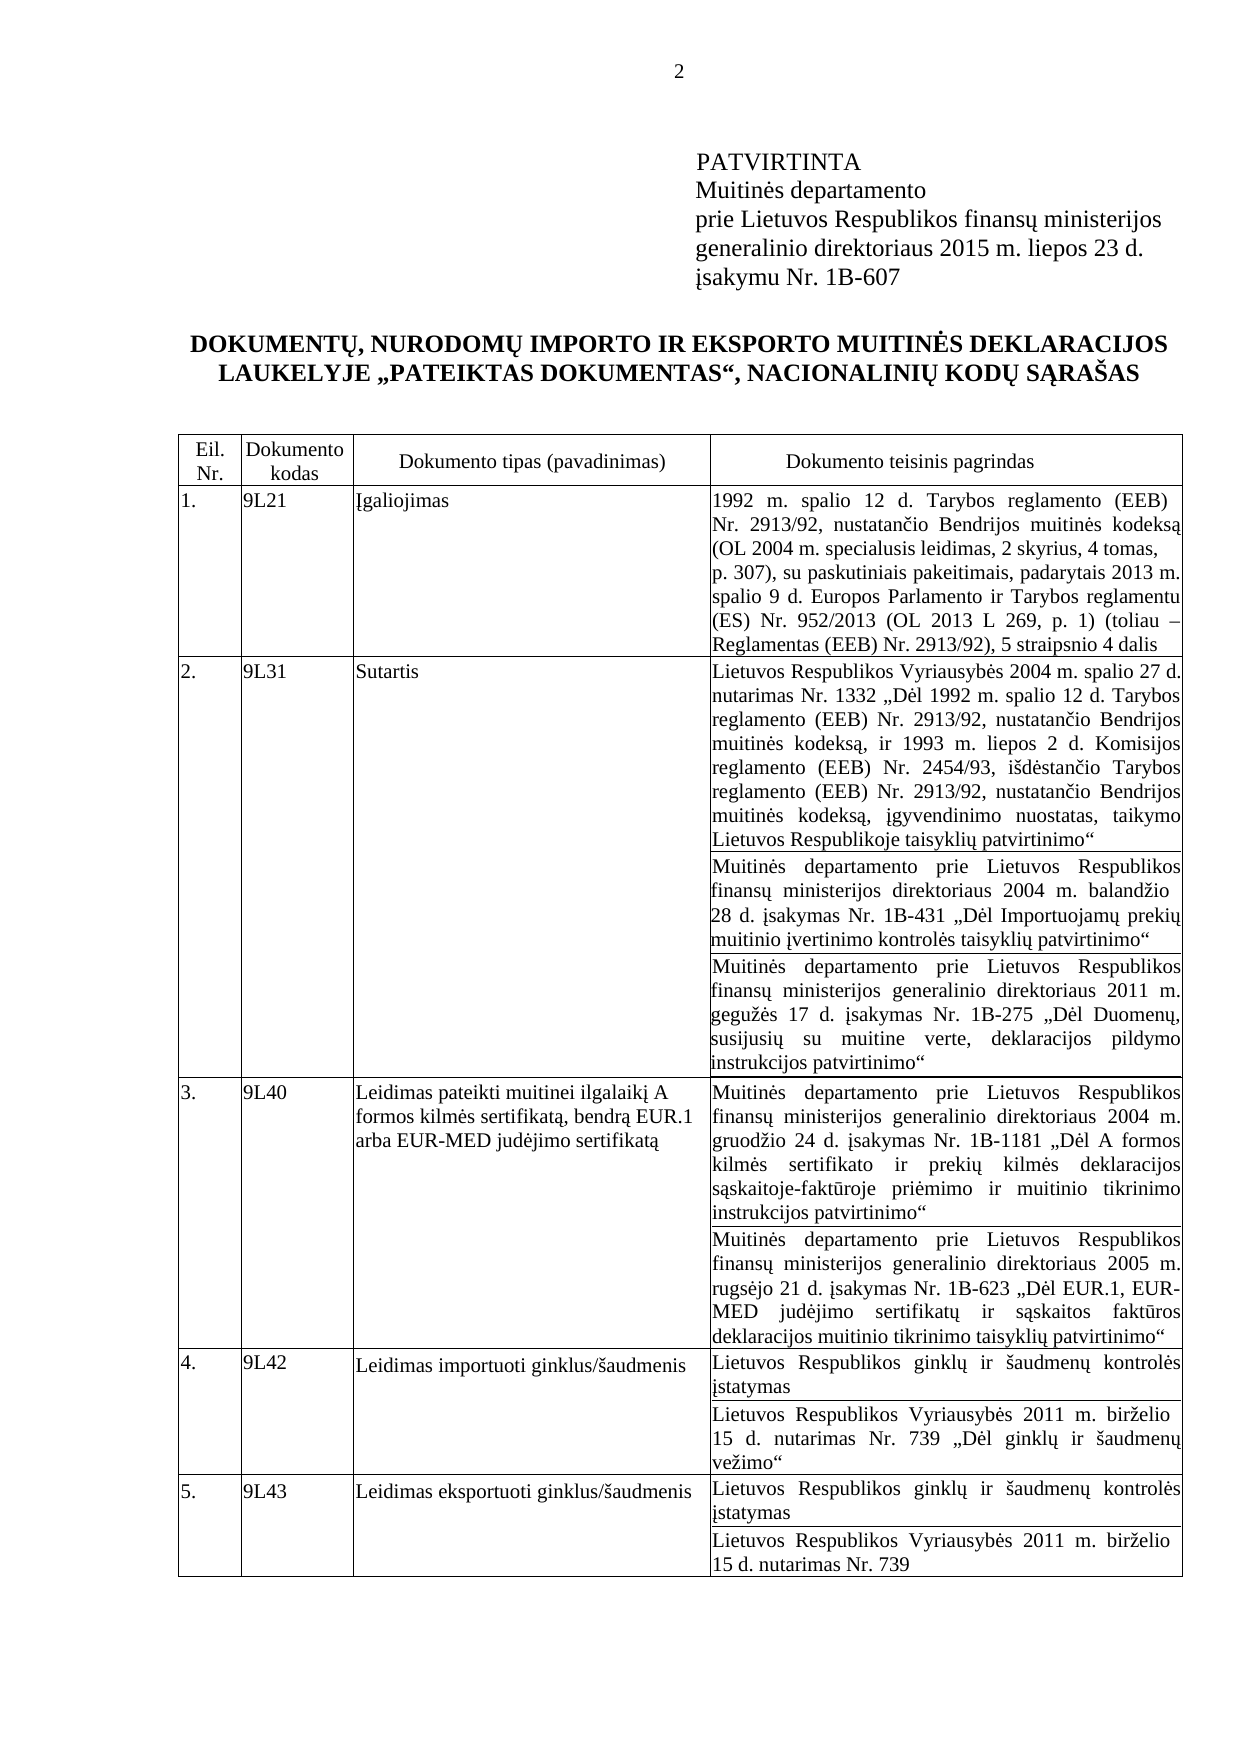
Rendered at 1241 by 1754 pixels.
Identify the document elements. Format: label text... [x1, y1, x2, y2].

table_cell 9L31 [242, 657, 353, 1077]
table_cell 9L43 [242, 1475, 353, 1576]
table_cell Muitinės departamento prie Lietuvos Respublikos finansų ministerijos generalinio direktoriaus 2011 m. gegužės 17 d. įsakymas Nr. 1B-275 „Dėl Duomenų, susijusių su muitine verte, deklaracijos pildymo instrukcijos patvirtinimo“ [711, 954, 1182, 1076]
table_header Dokumento tipas (pavadinimas) [354, 435, 710, 485]
table_cell 9L40 [242, 1078, 353, 1348]
table_cell 1992 m. spalio 12 d. Tarybos reglamento (EEB) Nr. 2913/92, nustatančio Bendrijos muitinės kodeksą (OL 2004 m. specialusis leidimas, 2 skyrius, 4 tomas, p. 307), su paskutiniais pakeitimais, padarytais 2013 m. spalio 9 d. Europos Parlamento ir Tarybos reglamentu (ES) Nr. 952/2013 (OL 2013 L 269, p. 1) (toliau – Reglamentas (EEB) Nr. 2913/92), 5 straipsnio 4 dalis [711, 486, 1182, 656]
table_cell Lietuvos Respublikos Vyriausybės 2004 m. spalio 27 d. nutarimas Nr. 1332 „Dėl 1992 m. spalio 12 d. Tarybos reglamento (EEB) Nr. 2913/92, nustatančio Bendrijos muitinės kodeksą, ir 1993 m. liepos 2 d. Komisijos reglamento (EEB) Nr. 2454/93, išdėstančio Tarybos reglamento (EEB) Nr. 2913/92, nustatančio Bendrijos muitinės kodeksą, įgyvendinimo nuostatas, taikymo Lietuvos Respublikoje taisyklių patvirtinimo“ Muitinės departamento prie Lietuvos Respublikos finansų ministerijos direktoriaus 2004 m. balandžio 28 d. įsakymas Nr. 1B-431 „Dėl Importuojamų prekių muitinio įvertinimo kontrolės taisyklių patvirtinimo“ [711, 657, 1182, 953]
text generalinio direktoriaus 2015 m. liepos 23 d. [620, 233, 1181, 262]
table_cell Muitinės departamento prie Lietuvos Respublikos finansų ministerijos generalinio direktoriaus 2004 m. gruodžio 24 d. įsakymas Nr. 1B-1181 „Dėl A formos kilmės sertifikato ir prekių kilmės deklaracijos sąskaitoje-faktūroje priėmimo ir muitinio tikrinimo instrukcijos patvirtinimo“ Muitinės departamento prie Lietuvos Respublikos finansų ministerijos generalinio direktoriaus 2005 m. rugsėjo 21 d. įsakymas Nr. 1B-623 „Dėl EUR.1, EUR-MED judėjimo sertifikatų ir sąskaitos faktūros deklaracijos muitinio tikrinimo taisyklių patvirtinimo“ [711, 1078, 1182, 1348]
table_cell Įgaliojimas [354, 486, 710, 656]
text DOKUMENTŲ, NURODOMŲ IMPORTO IR EKSPORTO MUITINĖS DEKLARACIJOS LAUKELYJE „PATEIKTAS DOKUMENTAS“, NACIONALINIŲ KODŲ SĄRAŠAS [177, 329, 1181, 386]
table_cell 3. [179, 1078, 241, 1348]
table_cell 5. [179, 1475, 241, 1576]
table_cell 9L21 [242, 486, 353, 656]
table_cell Sutartis [354, 657, 710, 1077]
table_header Dokumento teisinis pagrindas [711, 435, 1182, 485]
text įsakymu Nr. 1B-607 [620, 262, 1181, 291]
table_cell Lietuvos Respublikos ginklų ir šaudmenų kontrolės įstatymas Lietuvos Respublikos Vyriausybės 2011 m. birželio 15 d. nutarimas Nr. 739 [711, 1475, 1182, 1576]
table_cell 1. [179, 486, 241, 656]
table_cell Leidimas eksportuoti ginklus/šaudmenis [354, 1475, 710, 1576]
text prie Lietuvos Respublikos finansų ministerijos [620, 204, 1181, 233]
table_cell Lietuvos Respublikos ginklų ir šaudmenų kontrolės įstatymas Lietuvos Respublikos Vyriausybės 2011 m. birželio 15 d. nutarimas Nr. 739 „Dėl ginklų ir šaudmenų vežimo“ [711, 1349, 1182, 1474]
text Muitinės departamento [620, 176, 1181, 204]
table_cell Leidimas importuoti ginklus/šaudmenis [354, 1349, 710, 1474]
table_header Dokumento kodas [242, 435, 353, 485]
table_cell 4. [179, 1349, 241, 1474]
table_header Eil. Nr. [179, 435, 241, 485]
table_cell 9L42 [242, 1349, 353, 1474]
table_cell 2. [179, 657, 241, 1077]
table_cell Leidimas pateikti muitinei ilgalaikį A formos kilmės sertifikatą, bendrą EUR.1 arba EUR-MED judėjimo sertifikatą [354, 1078, 710, 1348]
text PATVIRTINTA [177, 147, 1181, 176]
